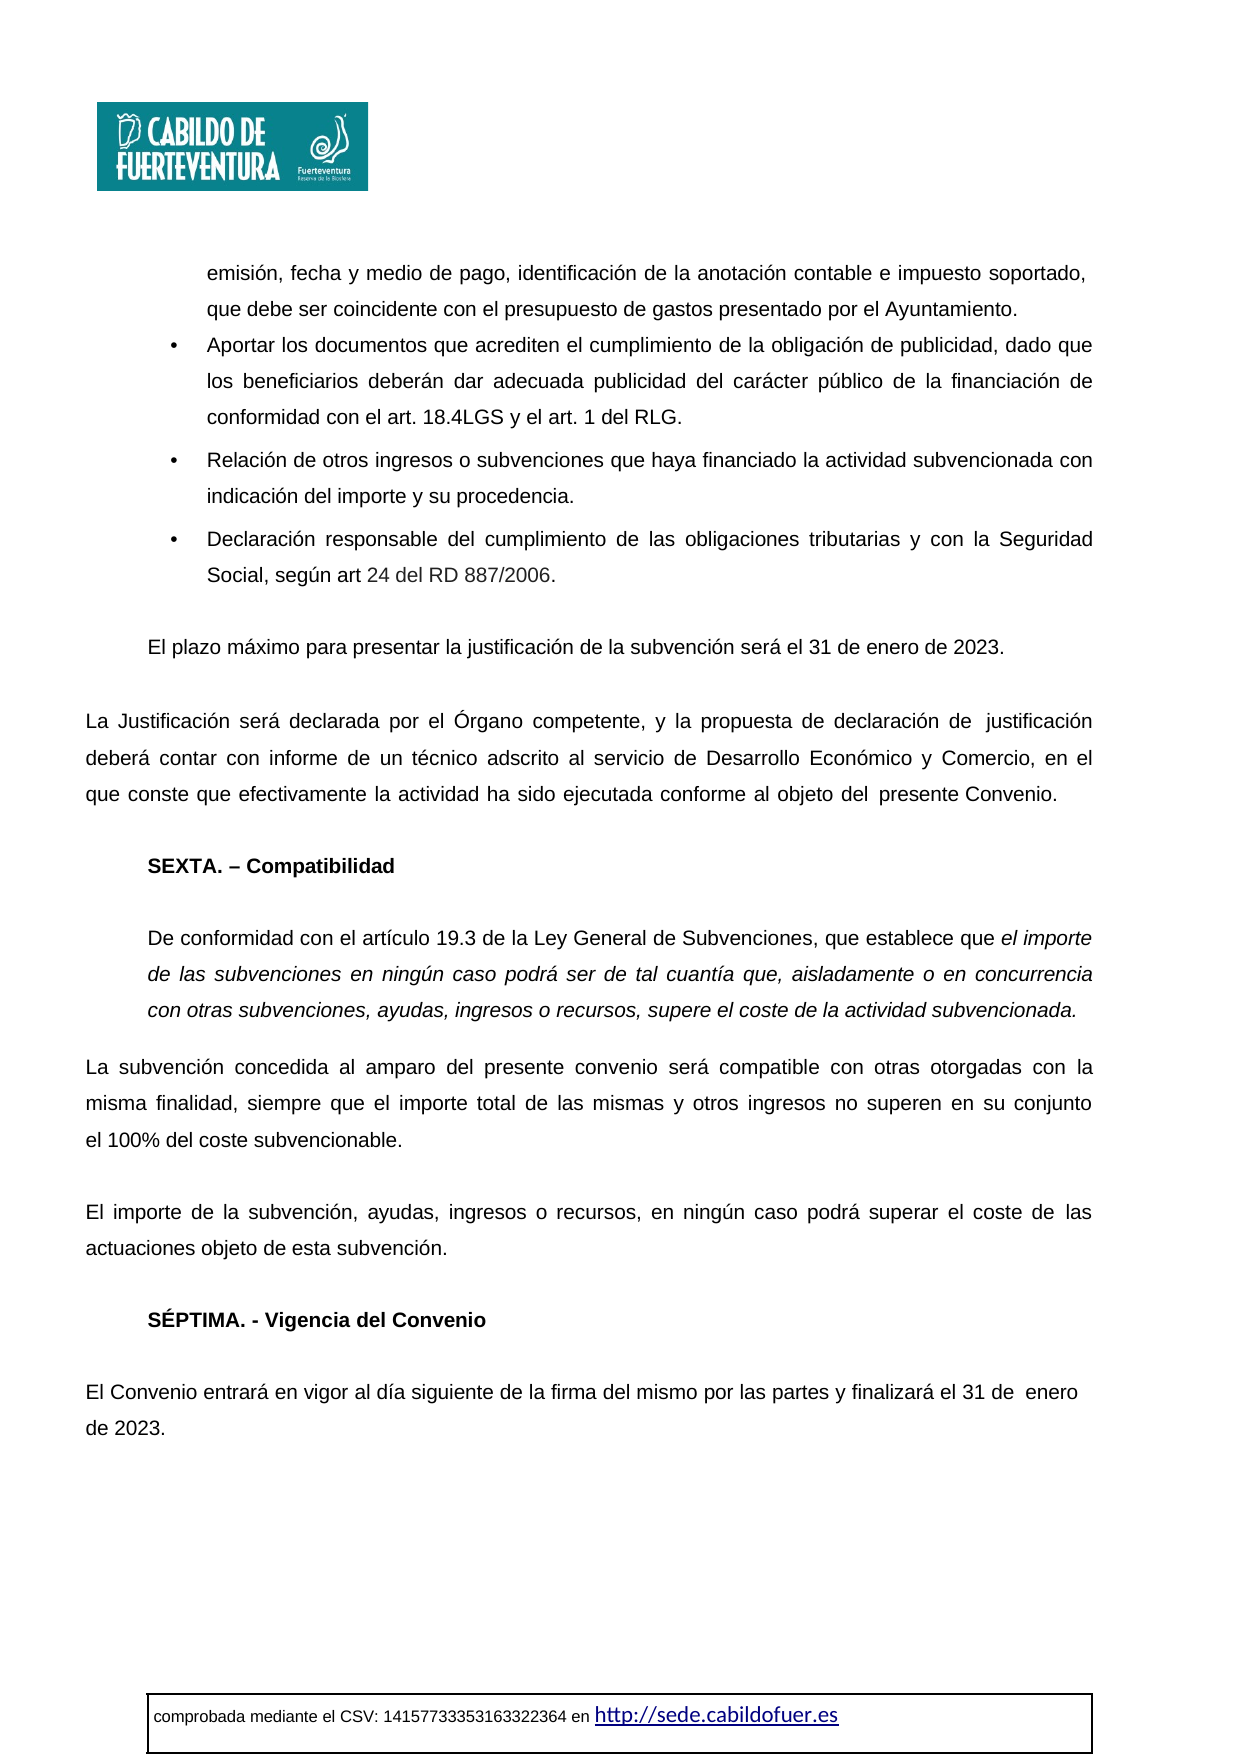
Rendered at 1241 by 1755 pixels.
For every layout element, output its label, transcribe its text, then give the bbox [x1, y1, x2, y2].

text De conformidad con el artículo 19.3 de la Ley General de Subvenciones, que establece que el importe de las subvenciones en ningún caso podrá ser de tal cuantía que, aisladamente o en concurrencia con otras subvenciones, ayudas, ingresos o recursos, supere el coste de la actividad subvencionada. [147, 926, 1093, 1022]
subtitle SÉPTIMA. - Vigencia del Convenio [147, 1308, 1107, 1332]
list Aportar los documentos que acrediten el cumplimiento de la obligación de publicidad, dado que los beneficiarios deberán dar adecuada publicidad del carácter público de la financiación de conformidad con el art. 18.4LGS y el art. 1 del RLG. [170, 333, 1093, 429]
text La Justificación será declarada por el Órgano competente, y la propuesta de declaración de justificación deberá contar con informe de un técnico adscrito al servicio de Desarrollo Económico y Comercio, en el que conste que efectivamente la actividad ha sido ejecutada conforme al objeto del presente Convenio. [85, 709, 1093, 806]
list Declaración responsable del cumplimiento de las obligaciones tributarias y con la Seguridad Social, según art 24 del RD 887/2006. [170, 526, 1093, 586]
text El importe de la subvención, ayudas, ingresos o recursos, en ningún caso podrá superar el coste de las actuaciones objeto de esta subvención. [85, 1199, 1093, 1260]
text emisión, fecha y medio de pago, identificación de la anotación contable e impuesto soportado, que debe ser coincidente con el presupuesto de gastos presentado por el Ayuntamiento. [207, 260, 1097, 320]
list Relación de otros ingresos o subvenciones que haya financiado la actividad subvencionada con indicación del importe y su procedencia. [170, 448, 1093, 508]
text El plazo máximo para presentar la justificación de la subvención será el 31 de enero de 2023. [147, 635, 1107, 659]
text El Convenio entrará en vigor al día siguiente de la firma del mismo por las partes y finalizará el 31 de enero de 2023. [85, 1380, 1097, 1440]
text La subvención concedida al amparo del presente convenio será compatible con otras otorgadas con la misma finalidad, siempre que el importe total de las mismas y otros ingresos no superen en su conjunto el 100% del coste subvencionable. [85, 1055, 1093, 1151]
subtitle SEXTA. – Compatibilidad [147, 854, 1107, 878]
